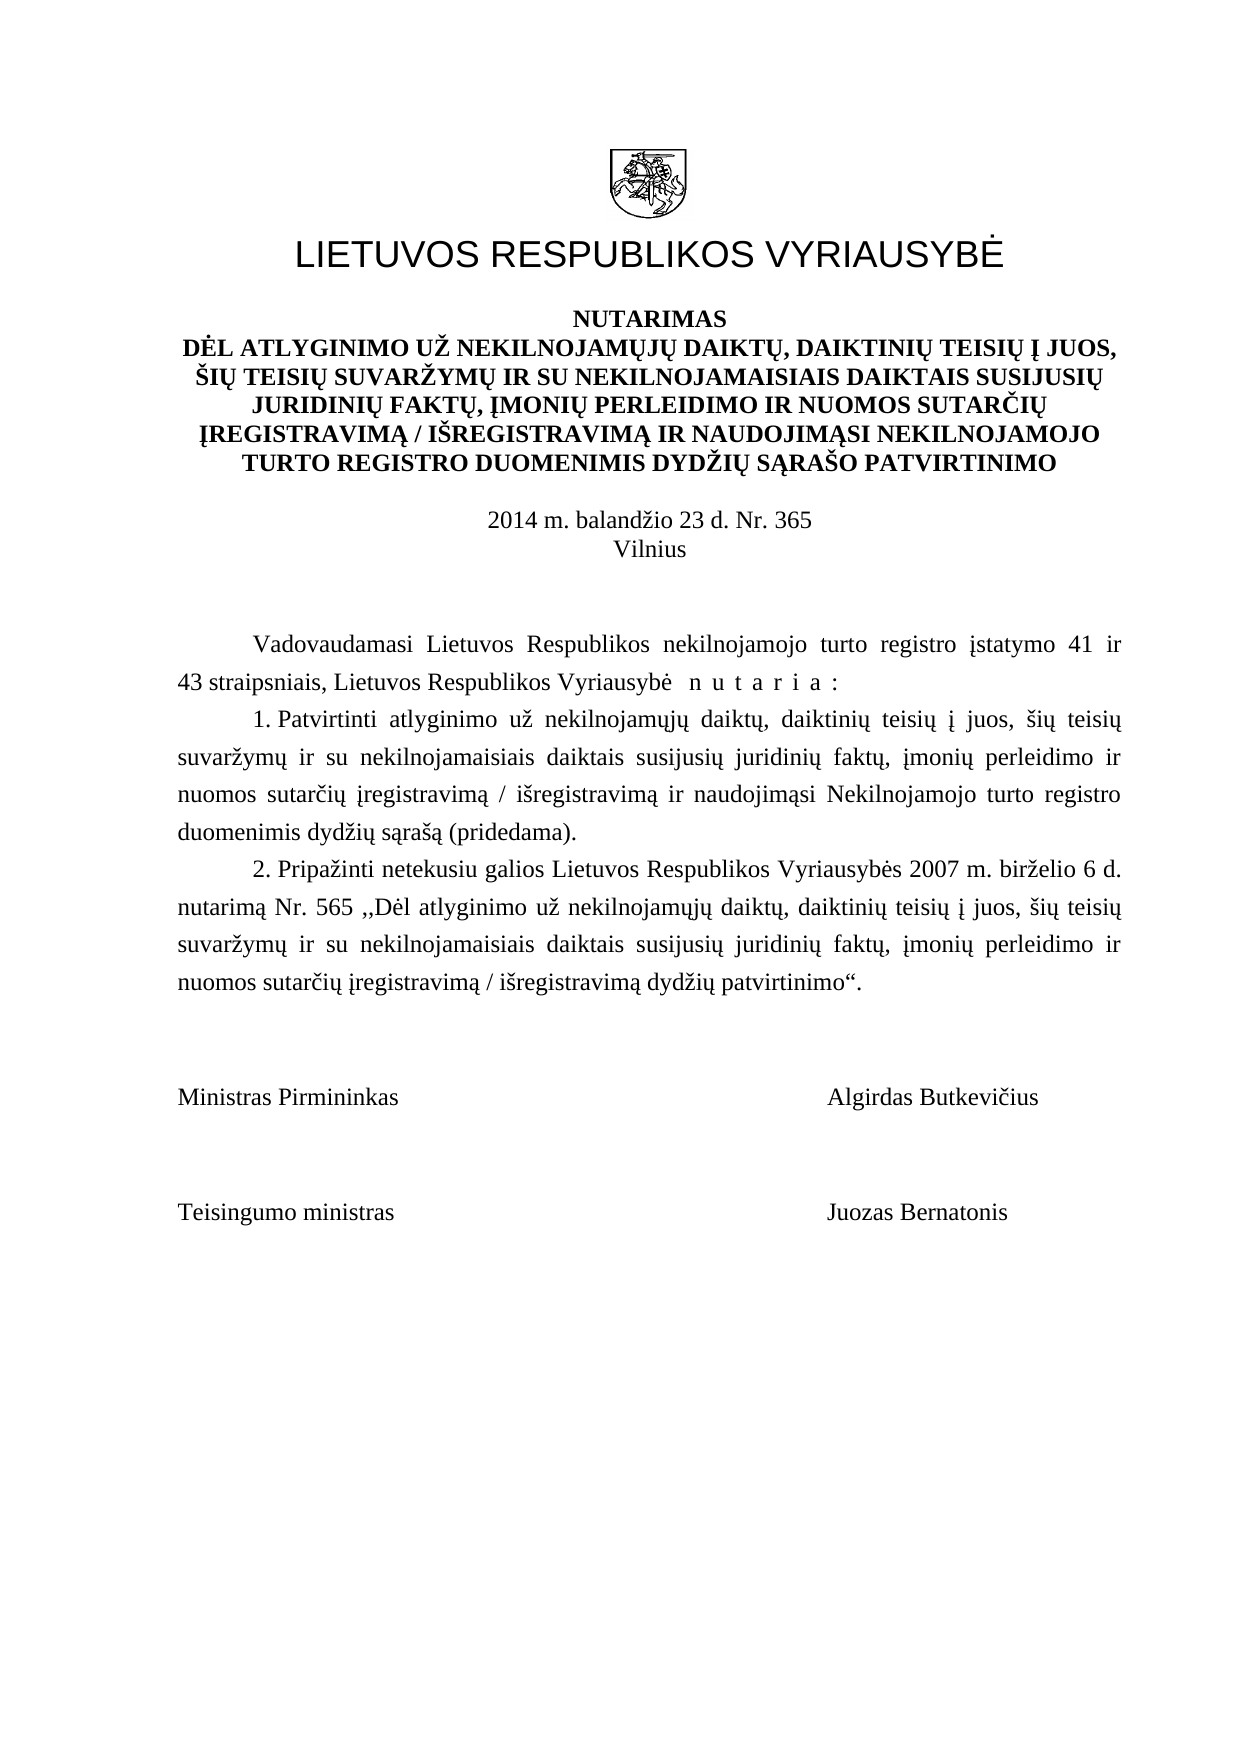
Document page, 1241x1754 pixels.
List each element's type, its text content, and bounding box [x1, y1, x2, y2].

text Ministras Pirmininkas Algirdas Butkevičius [177, 1082, 1122, 1110]
text 2014 m. balandžio 23 d. Nr. 365 Vilnius [177, 505, 1122, 563]
text 2. Pripažinti netekusiu galios Lietuvos Respublikos Vyriausybės 2007 m. birželio 6 d. nutarimą Nr. 565 ,,Dėl atlyginimo už nekilnojamųjų daiktų, daiktinių teisių į juos, šių teisių suvaržymų ir su nekilnojamaisiais daiktais susijusių juridinių faktų, įmonių perleidimo ir nuomos sutarčių įregistravimą / išregistravimą dydžių patvirtinimo“. [177, 845, 1122, 995]
text Teisingumo ministras Juozas Bernatonis [177, 1197, 1122, 1225]
text Dėl ATLYGINIMO UŽ NEKILNOJAMŲJŲ DAIKTŲ, DAIKTINIŲ TEISIŲ Į JUOS, ŠIŲ TEISIŲ SUVARŽYMŲ IR SU NEKILNOJAMAISIAIS DAIKTAIS SUSIJUSIŲ JURIDINIŲ FAKTŲ, ĮMONIŲ PERLEIDIMO IR NUOMOS SUTARČIŲ ĮREGISTRAVIMĄ / IŠREGISTRAVIMĄ IR NAUDOJIMĄSI NEKILNOJAMOJO TURTO REGISTRO DUOMENIMIS DYDŽIŲ SĄRAŠO PATVIRTINIMO [177, 333, 1122, 477]
text 1. Patvirtinti atlyginimo už nekilnojamųjų daiktų, daiktinių teisių į juos, šių teisių suvaržymų ir su nekilnojamaisiais daiktais susijusių juridinių faktų, įmonių perleidimo ir nuomos sutarčių įregistravimą / išregistravimą ir naudojimąsi Nekilnojamojo turto registro duomenimis dydžių sąrašą (pridedama). [177, 695, 1122, 845]
text Vadovaudamasi Lietuvos Respublikos nekilnojamojo turto registro įstatymo 41 ir 43 straipsniais, Lietuvos Respublikos Vyriausybė nutaria: [177, 620, 1122, 695]
text Lietuvos Respublikos Vyriausybė [177, 232, 1122, 275]
text nutarimas [177, 304, 1122, 333]
